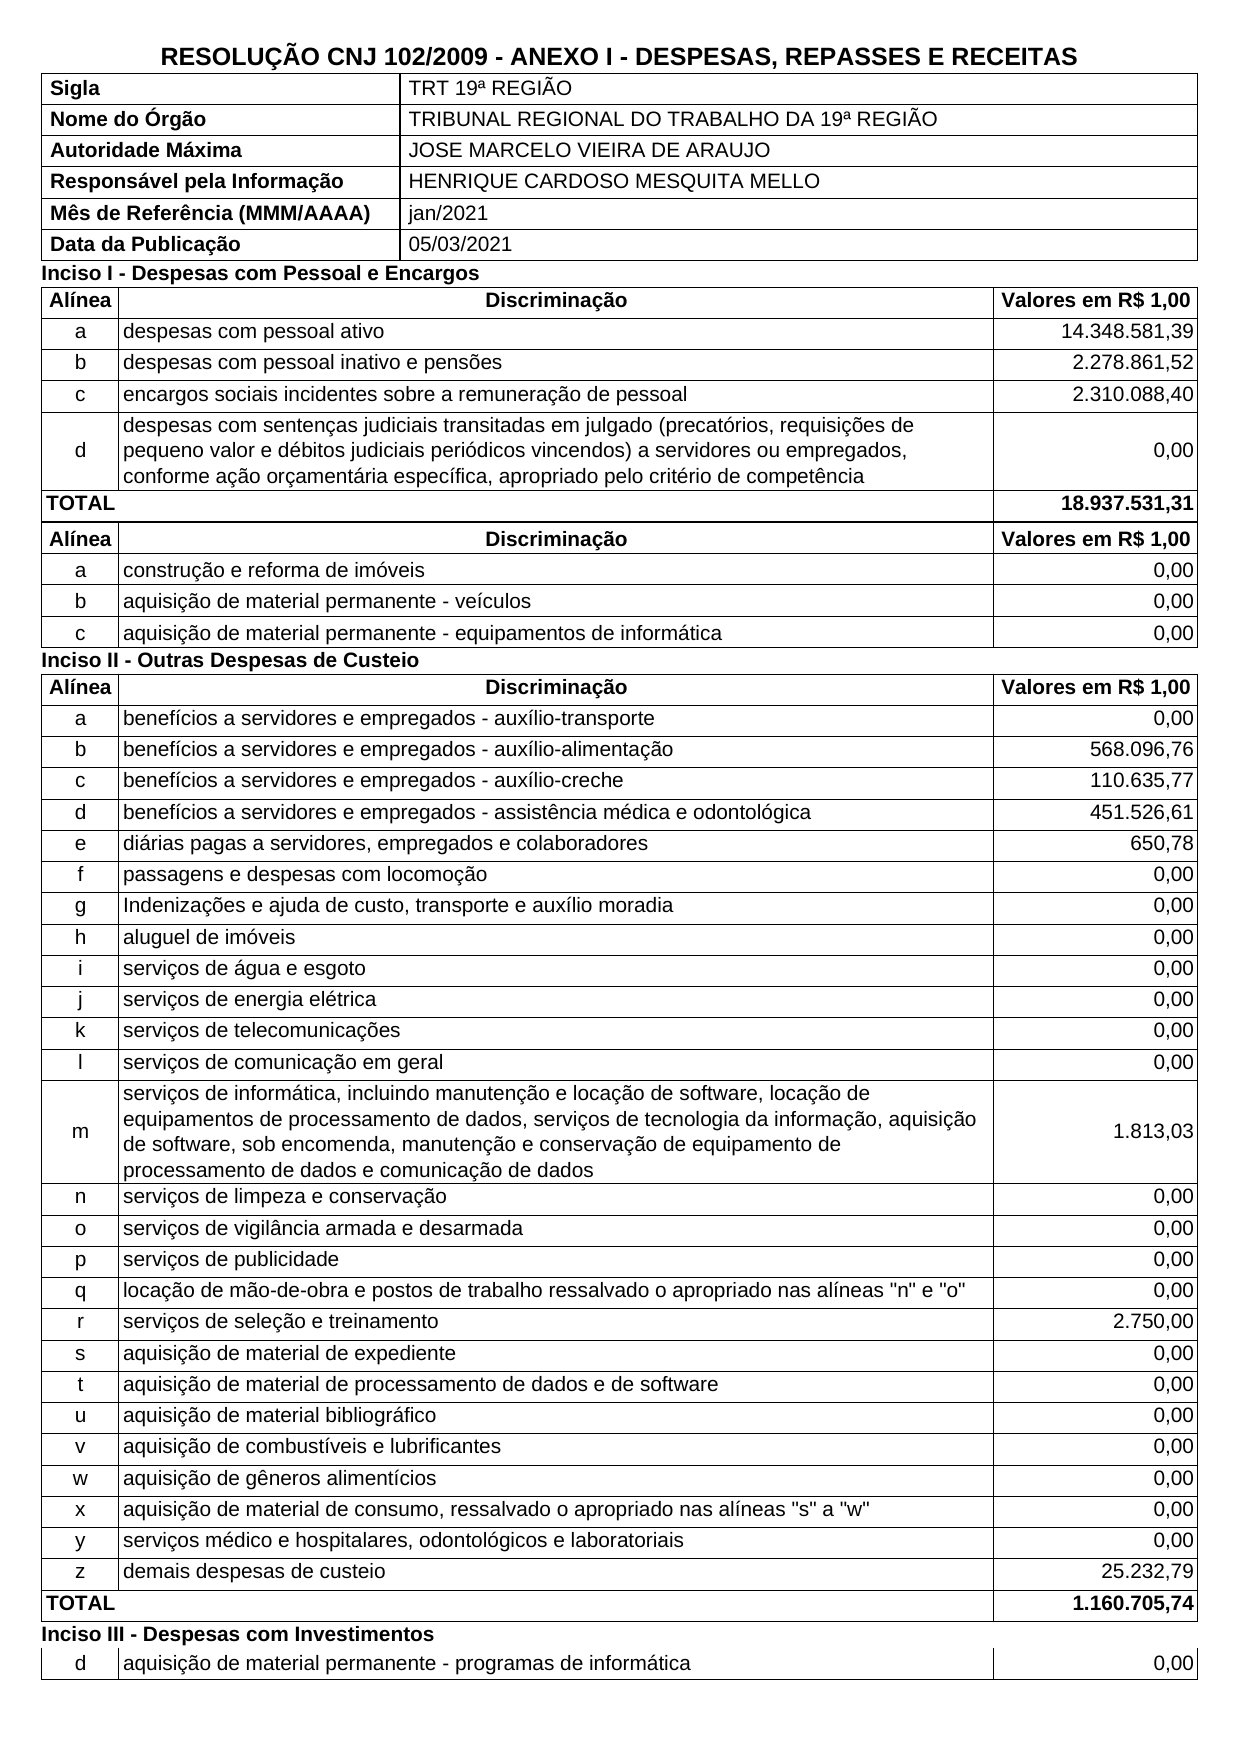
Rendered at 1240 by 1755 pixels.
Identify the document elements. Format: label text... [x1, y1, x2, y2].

table_cell z [42, 1559, 118, 1589]
table_cell 0,00 [994, 956, 1197, 986]
table_cell 0,00 [994, 554, 1197, 584]
table_cell serviços de telecomunicações [119, 1018, 993, 1048]
table_cell jan/2021 [401, 199, 1197, 229]
table_cell HENRIQUE CARDOSO MESQUITA MELLO [401, 167, 1197, 197]
table_cell b [42, 585, 118, 616]
table_cell benefícios a servidores e empregados - assistência médica e odontológica [119, 800, 993, 830]
table_cell aquisição de material permanente - veículos [119, 585, 993, 616]
table_cell 0,00 [994, 585, 1197, 616]
table_cell serviços de informática, incluindo manutenção e locação de software, locação de equipamentos de processamento de dados, serviços de tecnologia da informação, aquisição de software, sob encomenda, manutenção e conservação de equipamento de processamento de dados e comunicação de dados [119, 1081, 993, 1183]
table_cell TOTAL [42, 1591, 993, 1621]
table_cell 0,00 [994, 1018, 1197, 1048]
table_cell aquisição de material de expediente [119, 1341, 993, 1371]
table_cell 0,00 [994, 1528, 1197, 1558]
table_cell serviços médico e hospitalares, odontológicos e laboratoriais [119, 1528, 993, 1558]
table_cell a [42, 706, 118, 736]
table_cell b [42, 737, 118, 767]
table_cell benefícios a servidores e empregados - auxílio-alimentação [119, 737, 993, 767]
table_cell 0,00 [994, 987, 1197, 1017]
table_cell o [42, 1216, 118, 1246]
table_cell 0,00 [994, 1341, 1197, 1371]
table_cell 0,00 [994, 1216, 1197, 1246]
table_cell 0,00 [994, 1434, 1197, 1464]
table_cell aquisição de material de consumo, ressalvado o apropriado nas alíneas "s" a "w" [119, 1497, 993, 1527]
table_cell TRIBUNAL REGIONAL DO TRABALHO DA 19ª REGIÃO [401, 105, 1197, 135]
table_header Discriminação [119, 523, 993, 553]
table_cell diárias pagas a servidores, empregados e colaboradores [119, 831, 993, 861]
table_cell c [42, 768, 118, 798]
table_cell aquisição de material de processamento de dados e de software [119, 1372, 993, 1402]
table_cell aluguel de imóveis [119, 925, 993, 955]
table_cell 110.635,77 [994, 768, 1197, 798]
table_cell m [42, 1081, 118, 1183]
table_cell s [42, 1341, 118, 1371]
table_header 0,00 [994, 1648, 1197, 1679]
table_cell f [42, 862, 118, 892]
table_cell passagens e despesas com locomoção [119, 862, 993, 892]
table_cell l [42, 1050, 118, 1080]
table_cell g [42, 893, 118, 923]
table_cell despesas com sentenças judiciais transitadas em julgado (precatórios, requisições de pequeno valor e débitos judiciais periódicos vincendos) a servidores ou empregados, conforme ação orçamentária específica, apropriado pelo critério de competência [119, 413, 993, 489]
text Inciso III - Despesas com Investimentos [41, 1622, 1078, 1646]
table_cell 650,78 [994, 831, 1197, 861]
table_cell b [42, 350, 118, 380]
table_cell t [42, 1372, 118, 1402]
table_cell 451.526,61 [994, 800, 1197, 830]
table_header Sigla [42, 74, 399, 104]
table_header Valores em R$ 1,00 [994, 523, 1197, 553]
table_cell 0,00 [994, 706, 1197, 736]
table_cell 0,00 [994, 1372, 1197, 1402]
table_cell TOTAL [42, 491, 993, 521]
table_cell d [42, 413, 118, 489]
table_cell a [42, 554, 118, 584]
table_cell serviços de comunicação em geral [119, 1050, 993, 1080]
table_header TRT 19ª REGIÃO [401, 74, 1197, 104]
table_cell Mês de Referência (MMM/AAAA) [42, 199, 399, 229]
table_cell j [42, 987, 118, 1017]
table_cell n [42, 1184, 118, 1214]
table_cell a [42, 319, 118, 349]
table_cell 0,00 [994, 617, 1197, 647]
table_cell 2.310.088,40 [994, 381, 1197, 412]
table_cell r [42, 1309, 118, 1339]
table_cell 0,00 [994, 1497, 1197, 1527]
table_cell serviços de energia elétrica [119, 987, 993, 1017]
table_cell serviços de publicidade [119, 1247, 993, 1277]
table_cell aquisição de material permanente - equipamentos de informática [119, 617, 993, 647]
table_cell p [42, 1247, 118, 1277]
table_cell 0,00 [994, 862, 1197, 892]
table_cell serviços de limpeza e conservação [119, 1184, 993, 1214]
table_cell 2.278.861,52 [994, 350, 1197, 380]
table_cell encargos sociais incidentes sobre a remuneração de pessoal [119, 381, 993, 412]
table_cell h [42, 925, 118, 955]
table_cell k [42, 1018, 118, 1048]
table_cell y [42, 1528, 118, 1558]
table_cell 0,00 [994, 1247, 1197, 1277]
table_cell e [42, 831, 118, 861]
table_cell aquisição de combustíveis e lubrificantes [119, 1434, 993, 1464]
table_cell u [42, 1403, 118, 1433]
table_cell x [42, 1497, 118, 1527]
table_cell q [42, 1278, 118, 1308]
table_cell 05/03/2021 [401, 230, 1197, 260]
table_cell 0,00 [994, 893, 1197, 923]
table_cell 0,00 [994, 1278, 1197, 1308]
table_cell 25.232,79 [994, 1559, 1197, 1589]
table_cell serviços de seleção e treinamento [119, 1309, 993, 1339]
table_header Alínea [42, 675, 118, 705]
table_cell aquisição de gêneros alimentícios [119, 1466, 993, 1496]
table_cell serviços de água e esgoto [119, 956, 993, 986]
table_cell 2.750,00 [994, 1309, 1197, 1339]
table_header Valores em R$ 1,00 [994, 288, 1197, 318]
table_header Alínea [42, 288, 118, 318]
table_cell despesas com pessoal ativo [119, 319, 993, 349]
table_cell benefícios a servidores e empregados - auxílio-creche [119, 768, 993, 798]
table_cell 1.160.705,74 [994, 1591, 1197, 1621]
table_cell i [42, 956, 118, 986]
table_cell c [42, 617, 118, 647]
table_cell Responsável pela Informação [42, 167, 399, 197]
table_header Discriminação [119, 288, 993, 318]
table_cell locação de mão-de-obra e postos de trabalho ressalvado o apropriado nas alíneas "n" e "o" [119, 1278, 993, 1308]
table_header Alínea [42, 523, 118, 553]
table_cell Indenizações e ajuda de custo, transporte e auxílio moradia [119, 893, 993, 923]
table_cell 18.937.531,31 [994, 491, 1197, 521]
table_cell v [42, 1434, 118, 1464]
table_cell demais despesas de custeio [119, 1559, 993, 1589]
table_cell aquisição de material bibliográfico [119, 1403, 993, 1433]
table_cell Autoridade Máxima [42, 136, 399, 166]
table_header d [42, 1648, 118, 1679]
table_header aquisição de material permanente - programas de informática [119, 1648, 993, 1679]
table_cell 0,00 [994, 1184, 1197, 1214]
table_cell 0,00 [994, 925, 1197, 955]
table_cell Nome do Órgão [42, 105, 399, 135]
table_cell serviços de vigilância armada e desarmada [119, 1216, 993, 1246]
table_cell 1.813,03 [994, 1081, 1197, 1183]
table_cell 0,00 [994, 1050, 1197, 1080]
table_cell JOSE MARCELO VIEIRA DE ARAUJO [401, 136, 1197, 166]
table_cell w [42, 1466, 118, 1496]
table_cell 0,00 [994, 1466, 1197, 1496]
text Inciso I - Despesas com Pessoal e Encargos [41, 261, 1078, 285]
table_cell despesas com pessoal inativo e pensões [119, 350, 993, 380]
text RESOLUÇÃO CNJ 102/2009 - ANEXO I - DESPESAS, REPASSES E RECEITAS [42, 42, 1078, 70]
table_header Discriminação [119, 675, 993, 705]
table_cell 568.096,76 [994, 737, 1197, 767]
table_cell d [42, 800, 118, 830]
table_cell 0,00 [994, 413, 1197, 489]
table_cell 14.348.581,39 [994, 319, 1197, 349]
table_header Valores em R$ 1,00 [994, 675, 1197, 705]
table_cell construção e reforma de imóveis [119, 554, 993, 584]
table_cell Data da Publicação [42, 230, 399, 260]
table_cell c [42, 381, 118, 412]
text Inciso II - Outras Despesas de Custeio [41, 648, 1078, 672]
table_cell benefícios a servidores e empregados - auxílio-transporte [119, 706, 993, 736]
table_cell 0,00 [994, 1403, 1197, 1433]
